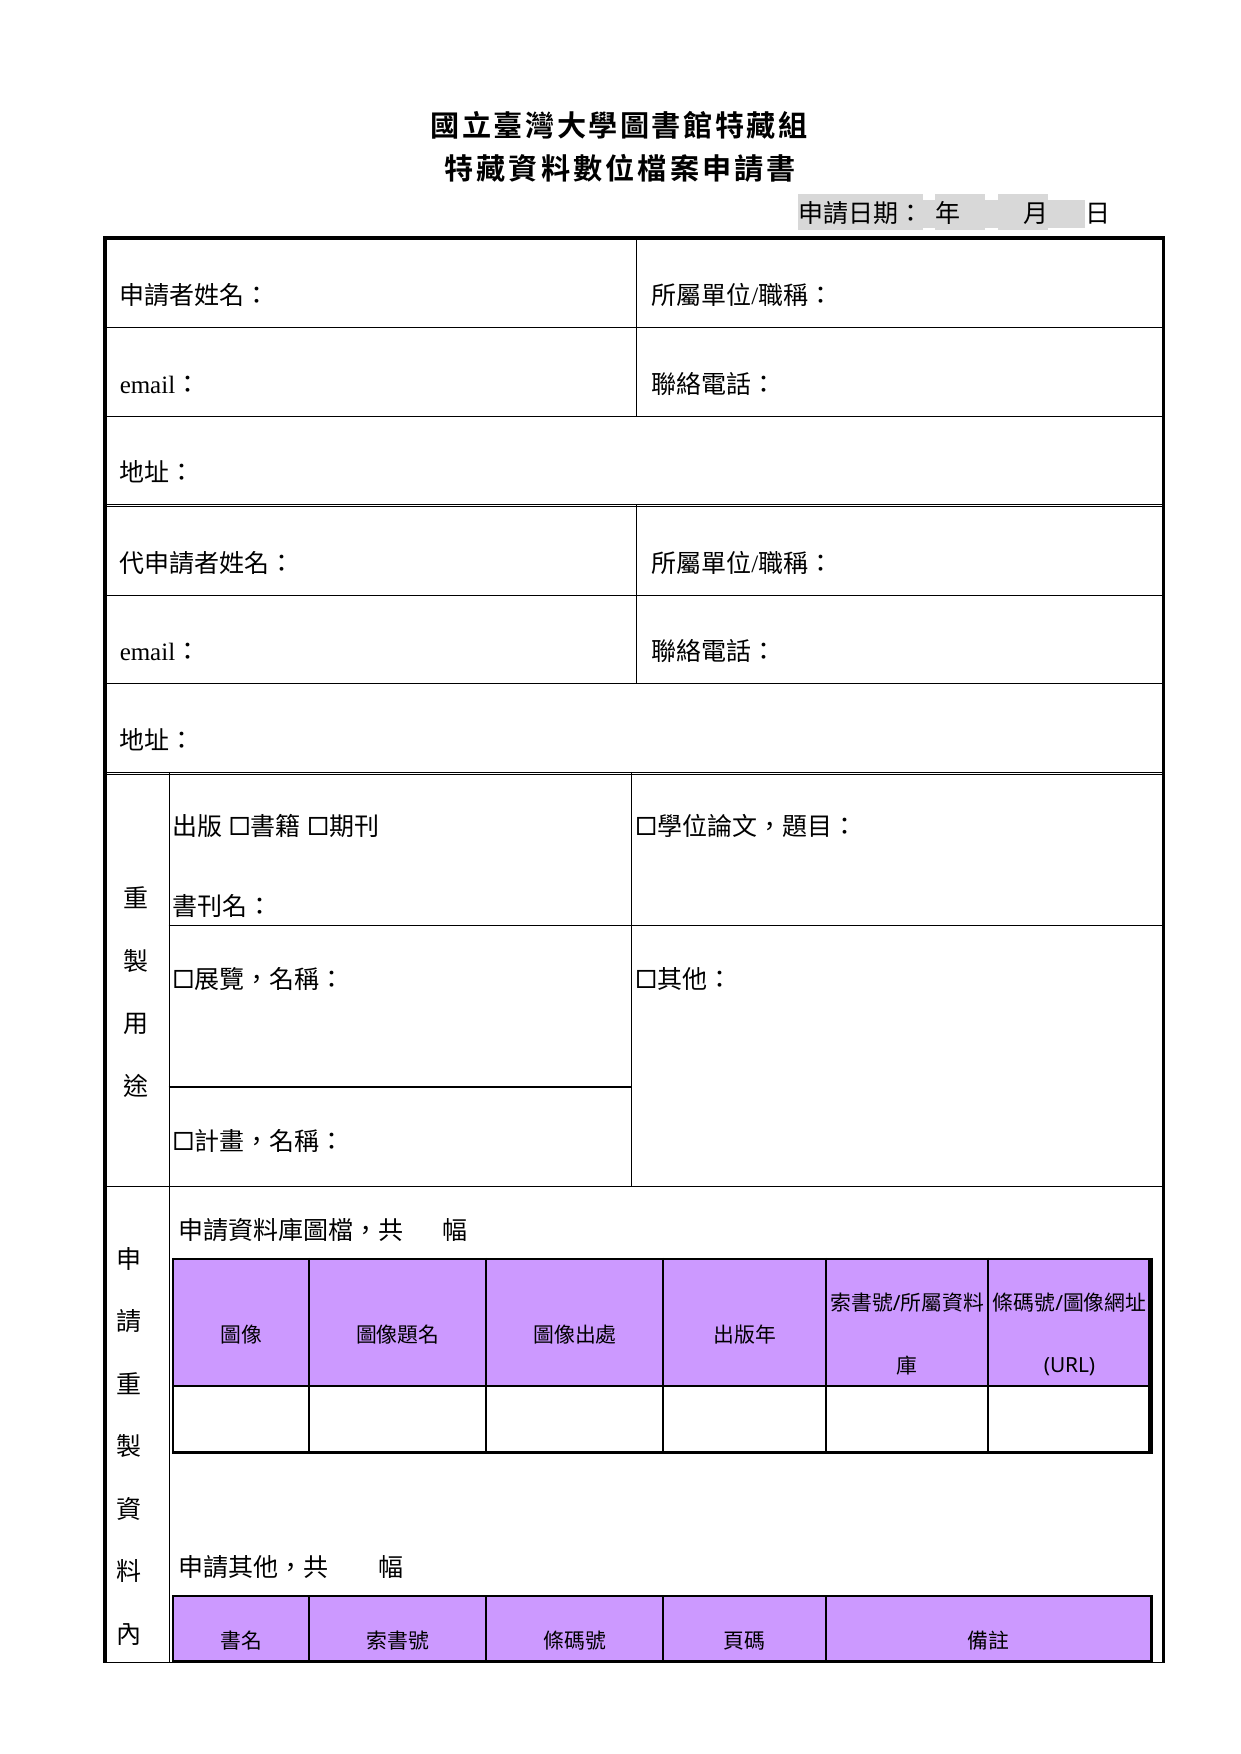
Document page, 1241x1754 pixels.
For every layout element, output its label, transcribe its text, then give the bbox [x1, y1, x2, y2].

table_cell email： [107, 596, 636, 683]
table_header 條碼號 [487, 1597, 662, 1660]
table_cell [989, 1387, 1148, 1451]
text 申請日期： 年 月 日 [130, 194, 1110, 230]
table_header 索書號 [310, 1597, 485, 1660]
table_cell [664, 1387, 825, 1451]
table_cell 地址： [107, 417, 1162, 504]
table_cell 重 製 用 途 [107, 775, 169, 1186]
table_cell [174, 1387, 308, 1451]
table_header 索書號/所屬資料庫 [827, 1260, 987, 1385]
table_cell 其他： [632, 926, 1162, 1186]
table_header 書名 [174, 1597, 308, 1660]
table_cell 所屬單位/職稱： [637, 507, 1162, 595]
table_header 所屬單位/職稱： [637, 240, 1162, 327]
table_cell 聯絡電話： [637, 596, 1162, 683]
table_cell [827, 1387, 987, 1451]
table_cell 計畫，名稱： [170, 1088, 631, 1186]
table_header 申請者姓名： [107, 240, 636, 327]
table_cell 申請資料庫圖檔，共 幅 申請其他，共 幅 [170, 1187, 1162, 1662]
table_cell email： [107, 328, 636, 416]
table_cell 學位論文，題目： [632, 775, 1162, 925]
table_cell 代申請者姓名： [107, 507, 636, 595]
table_cell 出版 書籍 期刊 書刊名： [170, 775, 631, 925]
table_header 出版年 [664, 1260, 825, 1385]
table_header 圖像出處 [487, 1260, 662, 1385]
table_header 圖像 [174, 1260, 308, 1385]
text 國立臺灣大學圖書館特藏組 特藏資料數位檔案申請書 [130, 103, 1110, 188]
table_cell 地址： [107, 684, 1162, 772]
table_header 圖像題名 [310, 1260, 485, 1385]
table_header 頁碼 [664, 1597, 825, 1660]
table_header 備註 [827, 1597, 1150, 1660]
table_cell [487, 1387, 662, 1451]
table_header 條碼號/圖像網址(URL) [989, 1260, 1148, 1385]
table_cell 聯絡電話： [637, 328, 1162, 416]
table_cell 展覽，名稱： [170, 926, 631, 1086]
table_cell 申請重製資料內 [107, 1187, 169, 1662]
table_cell [310, 1387, 485, 1451]
